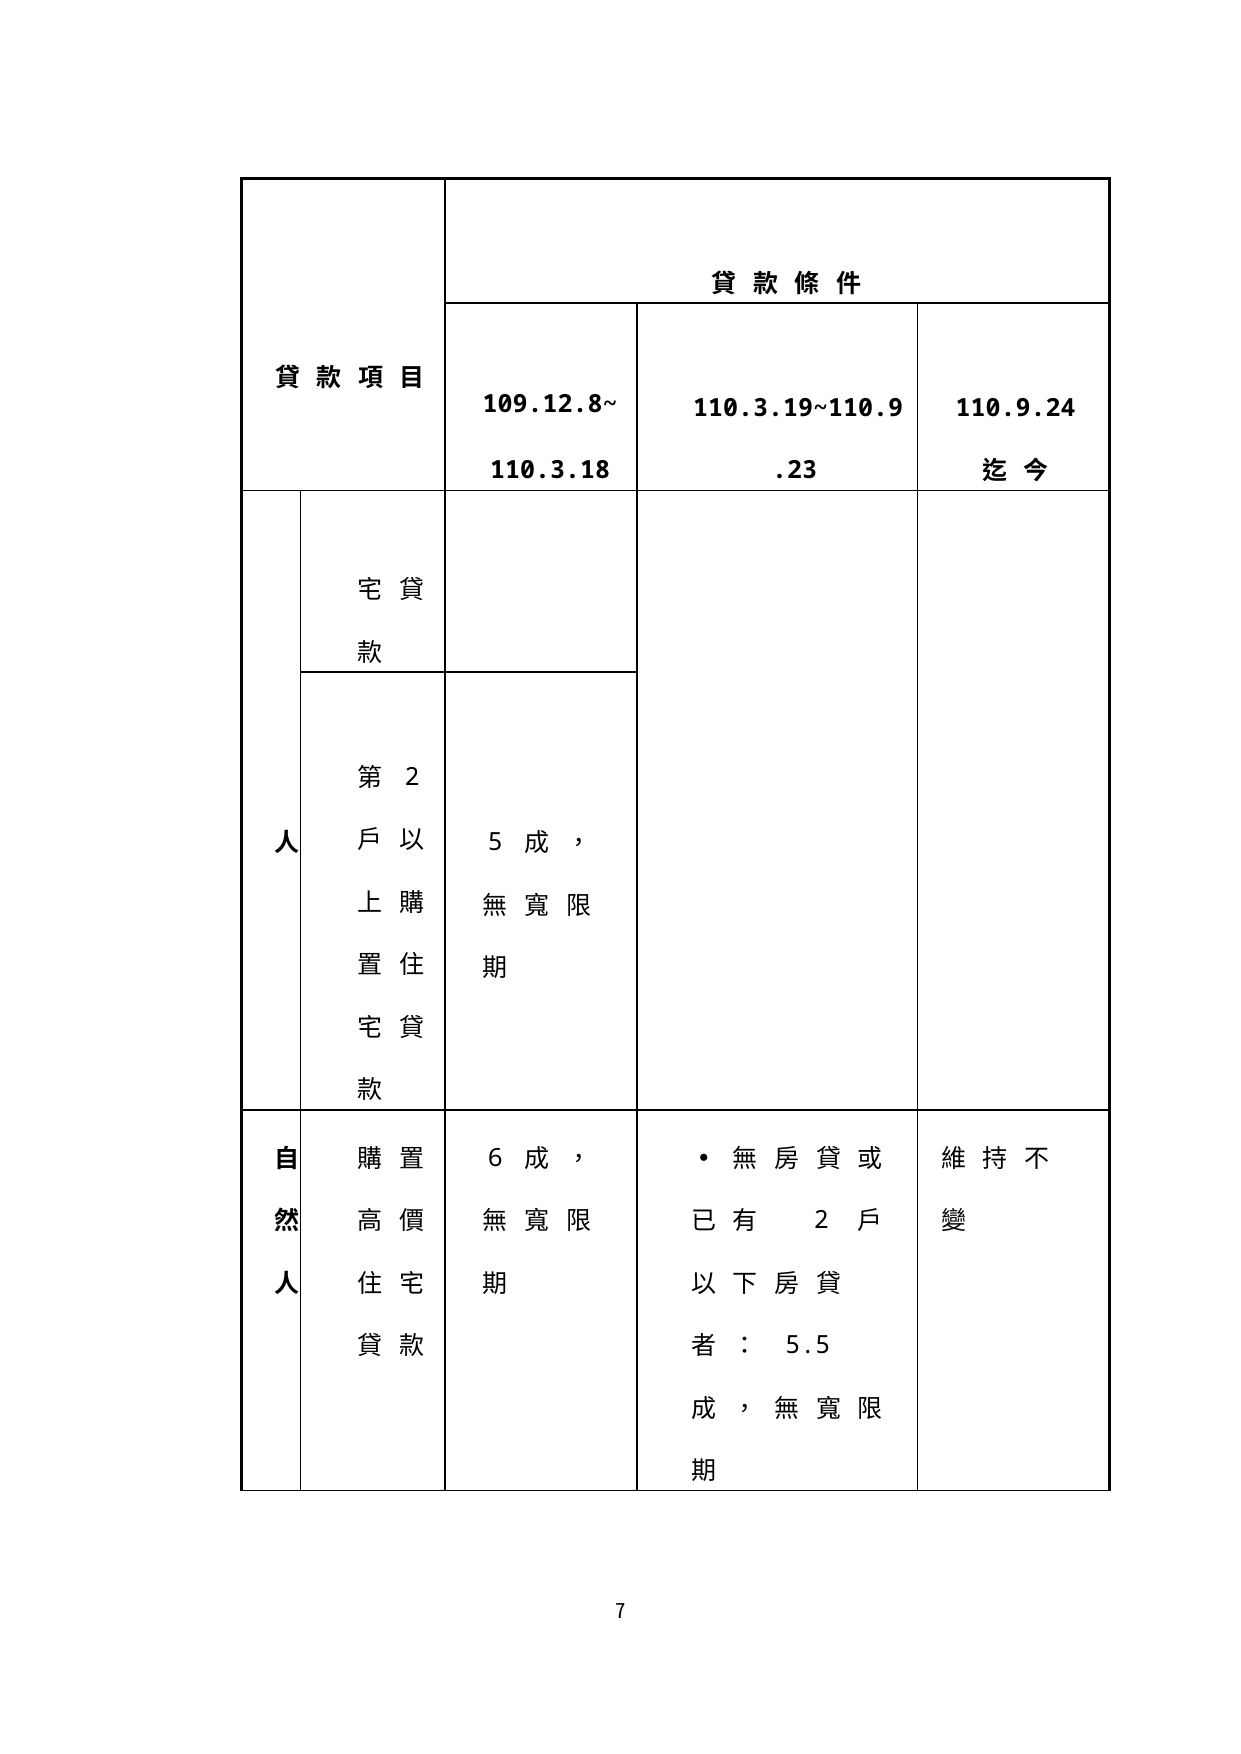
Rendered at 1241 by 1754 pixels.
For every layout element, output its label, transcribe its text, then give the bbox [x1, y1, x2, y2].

table_cell 109.12.8~ 110.3.18 [446, 304, 636, 490]
table_cell 人 [243, 491, 300, 1109]
table_cell 第2戶以上購置住宅貸款 [301, 673, 444, 1109]
table_cell 110.3.19~110.9.23 [638, 304, 917, 490]
table_cell 購置高價住宅貸款 [301, 1111, 444, 1490]
table_cell ●無房貸或已有 2 戶以下房貸者：5.5成，無寬限期 [638, 1111, 917, 1490]
table_cell 5成，無寬限期 [446, 673, 636, 1109]
table_header 貸款項目 [243, 180, 444, 490]
table_cell 110.9.24迄今 [918, 304, 1108, 490]
table_cell 6成，無寬限期 [446, 1111, 636, 1490]
table_cell 維持不變 [918, 1111, 1108, 1490]
table_header 貸款條件 [446, 180, 1108, 302]
table_cell [918, 491, 1108, 1109]
table_cell 自然人 [243, 1111, 300, 1490]
table_cell [638, 491, 917, 1109]
table_cell 宅貸款 [301, 491, 444, 671]
table_cell [446, 491, 636, 671]
